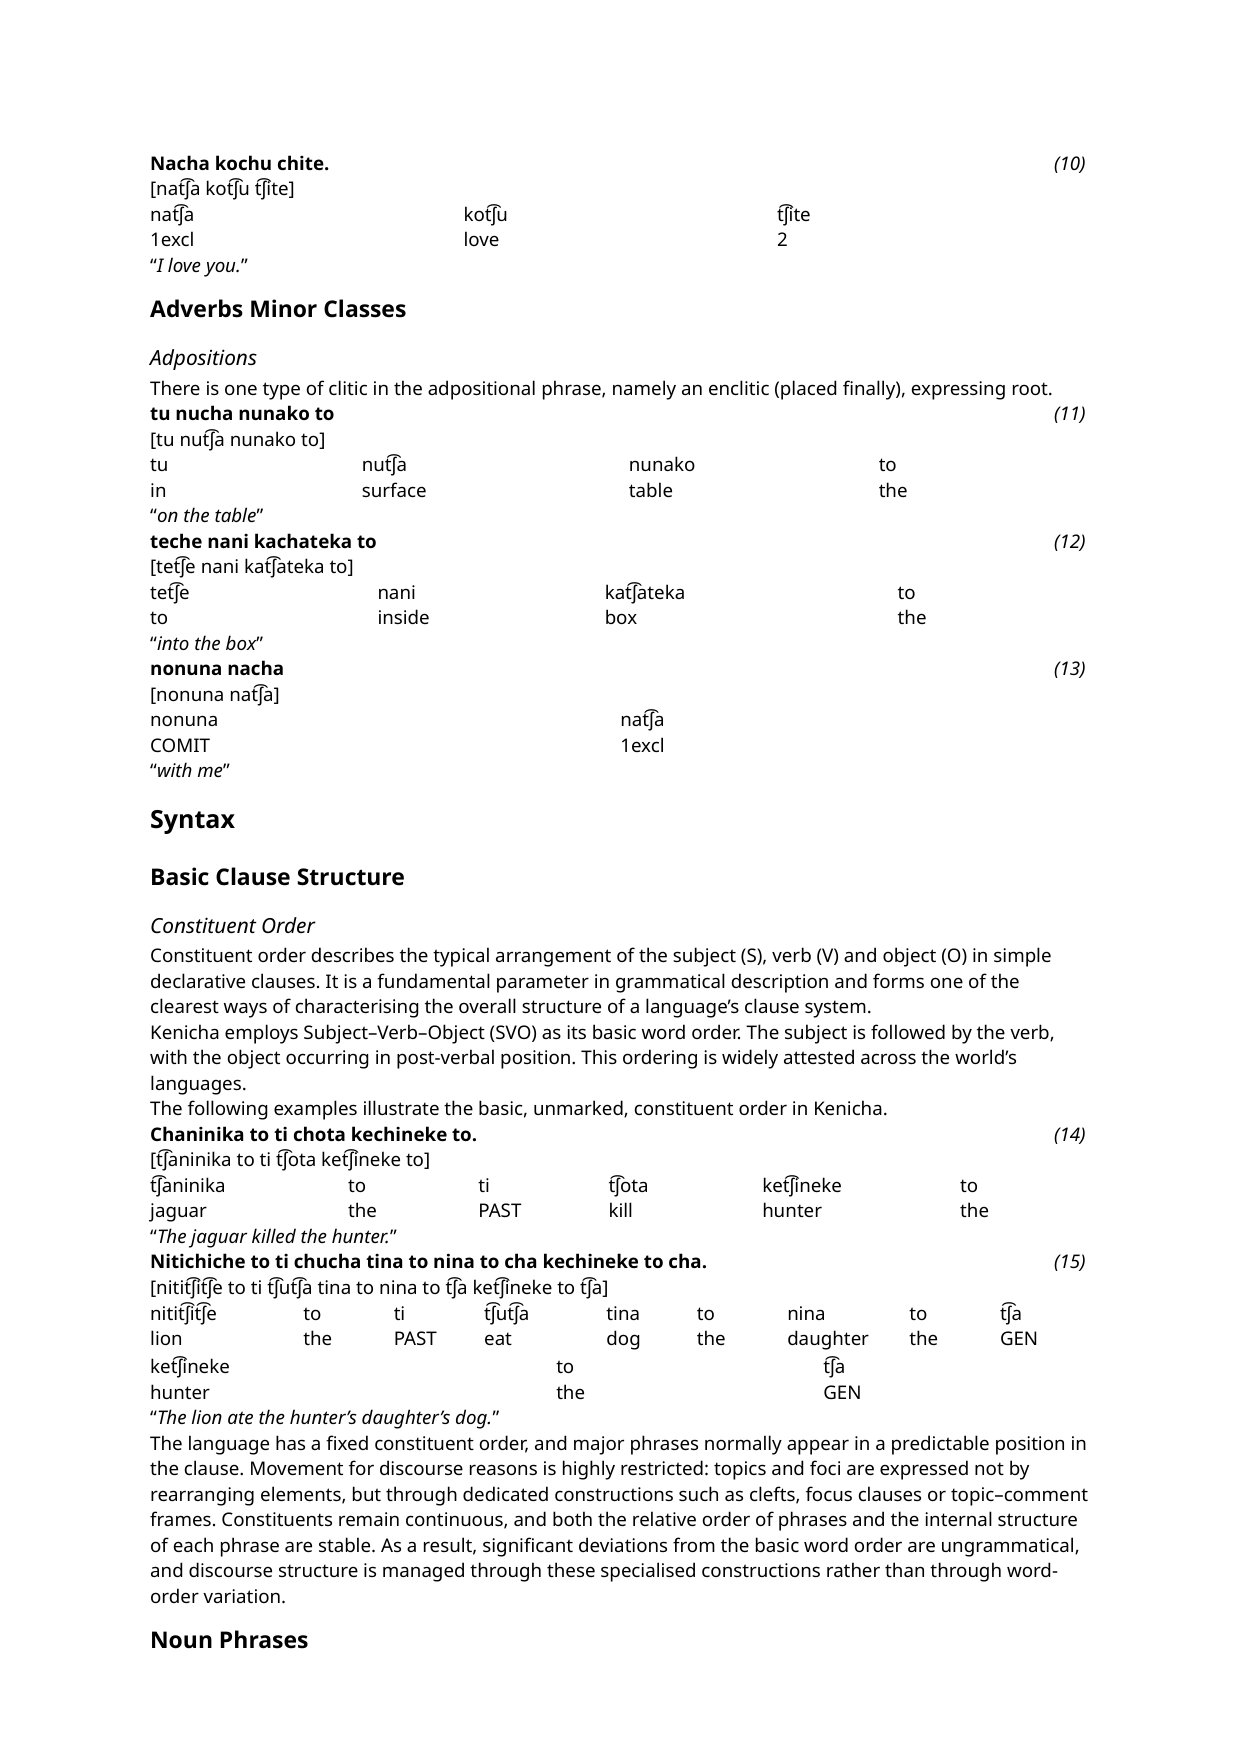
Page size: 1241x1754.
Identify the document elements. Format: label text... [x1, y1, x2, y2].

table_cell COMIT [150, 732, 620, 758]
table_cell love [463, 227, 777, 252]
table_cell 2 [777, 227, 1090, 252]
table_header nut͡ʃa [362, 451, 629, 477]
table_header to [348, 1172, 478, 1198]
table_cell GEN [1000, 1325, 1090, 1351]
text “The lion ate the hunter’s daughter’s dog.” [150, 1405, 1090, 1430]
table_cell the [909, 1325, 1000, 1351]
table_header nitit͡ʃit͡ʃe [150, 1300, 303, 1325]
table_cell daughter [787, 1325, 909, 1351]
table_cell table [629, 477, 878, 502]
table_header nat͡ʃa [150, 201, 463, 227]
text Nacha kochu chite. (10) [150, 150, 1090, 176]
table_cell the [556, 1379, 823, 1405]
text “I love you.” [150, 252, 1090, 278]
table_cell inside [377, 605, 604, 630]
table_cell dog [606, 1325, 697, 1351]
table_header t͡ʃota [608, 1172, 762, 1198]
table_cell lion [150, 1325, 303, 1351]
text “on the table” [150, 502, 1090, 528]
table_header t͡ʃa [823, 1354, 1090, 1379]
text Constituent order describes the typical arrangement of the subject (S), verb (V) and object (O) in simple declarative clauses. It is a fundamental parameter in grammatical description and forms one of the clearest ways of characterising the overall structure of a language’s clause system. [150, 942, 1090, 1019]
table_cell surface [362, 477, 629, 502]
table_header kot͡ʃu [463, 201, 777, 227]
table_header nonuna [150, 707, 620, 732]
table_header nat͡ʃa [620, 707, 1090, 732]
text [t͡ʃaninika to ti t͡ʃota ket͡ʃineke to] [150, 1147, 1090, 1172]
text [nonuna nat͡ʃa] [150, 681, 1090, 707]
table_cell hunter [150, 1379, 556, 1405]
table_header ti [478, 1172, 608, 1198]
subtitle Noun Phrases [150, 1624, 1090, 1656]
table_header to [960, 1172, 1090, 1198]
text teche nani kachateka to (12) [150, 528, 1090, 553]
text The language has a fixed constituent order, and major phrases normally appear in a predictable position in the clause. Movement for discourse reasons is highly restricted: topics and foci are expressed not by rearranging elements, but through dedicated constructions such as clefts, focus clauses or topic–comment frames. Constituents remain continuous, and both the relative order of phrases and the internal structure of each phrase are stable. As a result, significant deviations from the basic word order are ungrammatical, and discourse structure is managed through these specialised constructions rather than through word-order variation. [150, 1430, 1090, 1609]
table_header nani [377, 579, 604, 604]
table_header to [909, 1300, 1000, 1325]
table_header to [303, 1300, 393, 1325]
table_header ket͡ʃineke [762, 1172, 960, 1198]
text [tet͡ʃe nani kat͡ʃateka to] [150, 553, 1090, 579]
text The following examples illustrate the basic, unmarked, constituent order in Kenicha. [150, 1096, 1090, 1121]
subtitle Syntax [150, 802, 1090, 836]
table_header t͡ʃa [1000, 1300, 1090, 1325]
table_cell 1excl [150, 227, 463, 252]
table_header t͡ʃut͡ʃa [484, 1300, 606, 1325]
text Nitichiche to ti chucha tina to nina to cha kechineke to cha. (15) [150, 1249, 1090, 1274]
table_cell the [960, 1198, 1090, 1223]
table_cell the [879, 477, 1090, 502]
table_header to [879, 451, 1090, 477]
table_cell the [697, 1325, 787, 1351]
table_cell the [898, 605, 1090, 630]
table_header tina [606, 1300, 697, 1325]
subtitle Constituent Order [150, 911, 1090, 939]
subtitle Adverbs Minor Classes [150, 293, 1090, 324]
text [nitit͡ʃit͡ʃe to ti t͡ʃut͡ʃa tina to nina to t͡ʃa ket͡ʃineke to t͡ʃa] [150, 1274, 1090, 1300]
table_header kat͡ʃateka [605, 579, 897, 604]
table_header to [697, 1300, 787, 1325]
table_header ti [394, 1300, 484, 1325]
text Chaninika to ti chota kechineke to. (14) [150, 1121, 1090, 1147]
subtitle Basic Clause Structure [150, 861, 1090, 892]
table_header to [898, 579, 1090, 604]
table_header t͡ʃaninika [150, 1172, 348, 1198]
text “The jaguar killed the hunter.” [150, 1223, 1090, 1249]
text “with me” [150, 758, 1090, 783]
text There is one type of clitic in the adpositional phrase, namely an enclitic (placed finally), expressing root. [150, 375, 1090, 400]
table_cell 1excl [620, 732, 1090, 758]
table_header nina [787, 1300, 909, 1325]
text [tu nut͡ʃa nunako to] [150, 426, 1090, 451]
table_cell the [303, 1325, 393, 1351]
text [nat͡ʃa kot͡ʃu t͡ʃite] [150, 176, 1090, 201]
table_cell kill [608, 1198, 762, 1223]
table_cell in [150, 477, 362, 502]
table_header ket͡ʃineke [150, 1354, 556, 1379]
table_cell PAST [394, 1325, 484, 1351]
table_cell GEN [823, 1379, 1090, 1405]
text nonuna nacha (13) [150, 656, 1090, 681]
text tu nucha nunako to (11) [150, 400, 1090, 426]
table_header tu [150, 451, 362, 477]
subtitle Adpositions [150, 343, 1090, 372]
table_cell PAST [478, 1198, 608, 1223]
table_header to [556, 1354, 823, 1379]
table_cell hunter [762, 1198, 960, 1223]
table_header t͡ʃite [777, 201, 1090, 227]
table_header tet͡ʃe [150, 579, 377, 604]
table_cell to [150, 605, 377, 630]
table_cell the [348, 1198, 478, 1223]
table_cell box [605, 605, 897, 630]
table_cell eat [484, 1325, 606, 1351]
text “into the box” [150, 630, 1090, 656]
table_header nunako [629, 451, 878, 477]
text Kenicha employs Subject–Verb–Object (SVO) as its basic word order. The subject is followed by the verb, with the object occurring in post-verbal position. This ordering is widely attested across the world’s languages. [150, 1019, 1090, 1096]
table_cell jaguar [150, 1198, 348, 1223]
